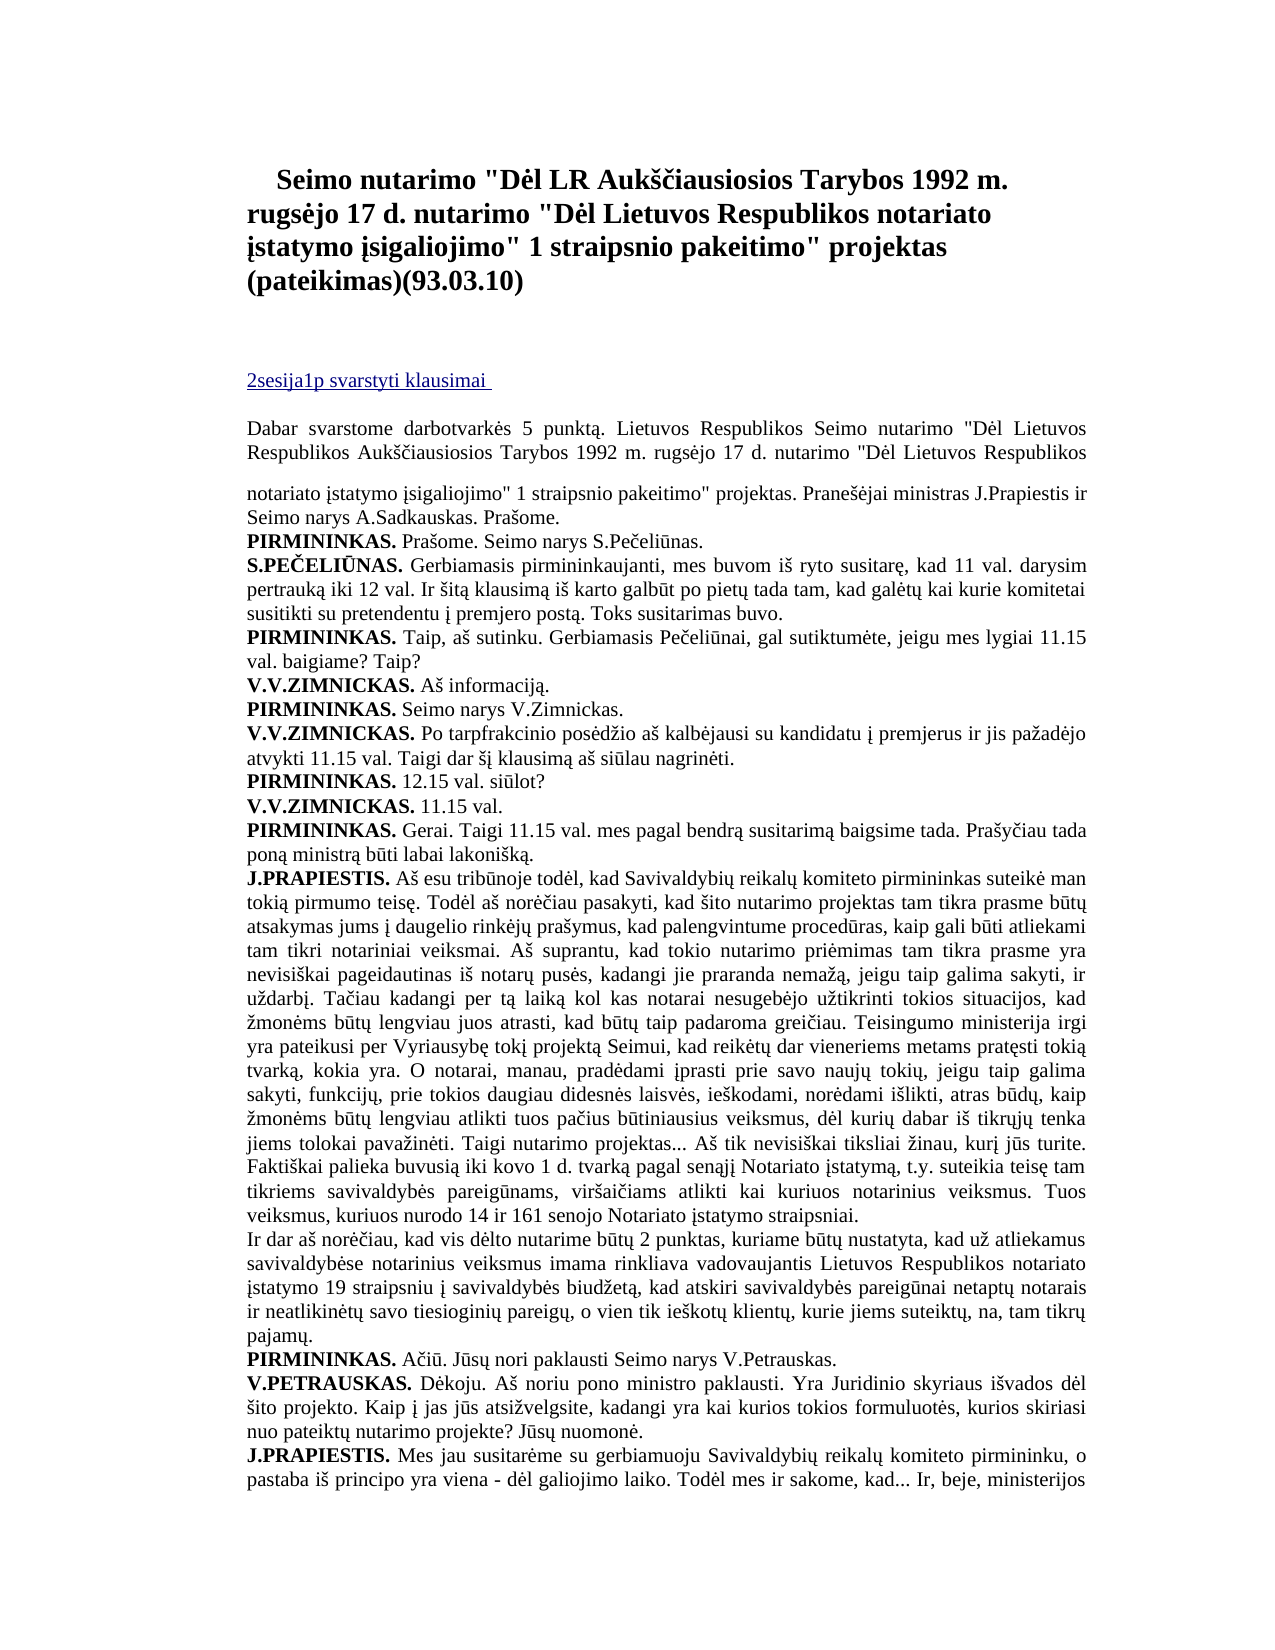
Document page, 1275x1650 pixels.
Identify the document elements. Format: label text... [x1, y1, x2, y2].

text Ir dar aš norėčiau, kad vis dėlto nutarime būtų 2 punktas, kuriame būtų nustatyta, kad už atliekamus savivaldybėse notarinius veiksmus imama rinkliava vadovaujantis Lietuvos Respublikos notariato įstatymo 19 straipsniu į savivaldybės biudžetą, kad atskiri savivaldybės pareigūnai netaptų notarais ir neatlikinėtų savo tiesioginių pareigų, o vien tik ieškotų klientų, kurie jiems suteiktų, na, tam tikrų pajamų. [247, 1227, 1087, 1347]
text 2sesija1p svarstyti klausimai [247, 368, 1087, 392]
text V.V.ZIMNICKAS. Po tarpfrakcinio posėdžio aš kalbėjausi su kandidatu į premjerus ir jis pažadėjo atvykti 11.15 val. Taigi dar šį klausimą aš siūlau nagrinėti. [247, 721, 1087, 769]
text S.PEČELIŪNAS. Gerbiamasis pirmininkaujanti, mes buvom iš ryto susitarę, kad 11 val. darysim pertrauką iki 12 val. Ir šitą klausimą iš karto galbūt po pietų tada tam, kad galėtų kai kurie komitetai susitikti su pretendentu į premjero postą. Toks susitarimas buvo. [247, 553, 1087, 625]
text J.PRAPIESTIS. Aš esu tribūnoje todėl, kad Savivaldybių reikalų komiteto pirmininkas suteikė man tokią pirmumo teisę. Todėl aš norėčiau pasakyti, kad šito nutarimo projektas tam tikra prasme būtų atsakymas jums į daugelio rinkėjų prašymus, kad palengvintume procedūras, kaip gali būti atliekami tam tikri notariniai veiksmai. Aš suprantu, kad tokio nutarimo priėmimas tam tikra prasme yra nevisiškai pageidautinas iš notarų pusės, kadangi jie praranda nemažą, jeigu taip galima sakyti, ir uždarbį. Tačiau kadangi per tą laiką kol kas notarai nesugebėjo užtikrinti tokios situacijos, kad žmonėms būtų lengviau juos atrasti, kad būtų taip padaroma greičiau. Teisingumo ministerija irgi yra pateikusi per Vyriausybę tokį projektą Seimui, kad reikėtų dar vieneriems metams pratęsti tokią tvarką, kokia yra. O notarai, manau, pradėdami įprasti prie savo naujų tokių, jeigu taip galima sakyti, funkcijų, prie tokios daugiau didesnės laisvės, ieškodami, norėdami išlikti, atras būdų, kaip žmonėms būtų lengviau atlikti tuos pačius būtiniausius veiksmus, dėl kurių dabar iš tikrųjų tenka jiems tolokai pavažinėti. Taigi nutarimo projektas... Aš tik nevisiškai tiksliai žinau, kurį jūs turite. Faktiškai palieka buvusią iki kovo 1 d. tvarką pagal senąjį Notariato įstatymą, t.y. suteikia teisę tam tikriems savivaldybės pareigūnams, viršaičiams atlikti kai kuriuos notarinius veiksmus. Tuos veiksmus, kuriuos nurodo 14 ir 161 senojo Notariato įstatymo straipsniai. [247, 866, 1087, 1227]
text Seimo nutarimo "Dėl LR Aukščiausiosios Tarybos 1992 m. rugsėjo 17 d. nutarimo "Dėl Lietuvos Respublikos notariato įstatymo įsigaliojimo" 1 straipsnio pakeitimo" projektas (pateikimas)(93.03.10) [247, 162, 1087, 297]
text V.V.ZIMNICKAS. Aš informaciją. [247, 673, 1087, 697]
text J.PRAPIESTIS. Mes jau susitarėme su gerbiamuoju Savivaldybių reikalų komiteto pirmininku, o pastaba iš principo yra viena - dėl galiojimo laiko. Todėl mes ir sakome, kad... Ir, beje, ministerijos [247, 1443, 1087, 1491]
text PIRMININKAS. Seimo narys V.Zimnickas. [247, 697, 1087, 721]
text V.V.ZIMNICKAS. 11.15 val. [247, 793, 1087, 818]
text PIRMININKAS. Gerai. Taigi 11.15 val. mes pagal bendrą susitarimą baigsime tada. Prašyčiau tada poną ministrą būti labai lakonišką. [247, 818, 1087, 866]
text Dabar svarstome darbotvarkės 5 punktą. Lietuvos Respublikos Seimo nutarimo "Dėl Lietuvos Respublikos Aukščiausiosios Tarybos 1992 m. rugsėjo 17 d. nutarimo "Dėl Lietuvos Respublikos notariato įstatymo įsigaliojimo" 1 straipsnio pakeitimo" projektas. Pranešėjai ministras J.Prapiestis ir Seimo narys A.Sadkauskas. Prašome. [247, 416, 1087, 529]
text V.PETRAUSKAS. Dėkoju. Aš noriu pono ministro paklausti. Yra Juridinio skyriaus išvados dėl šito projekto. Kaip į jas jūs atsižvelgsite, kadangi yra kai kurios tokios formuluotės, kurios skiriasi nuo pateiktų nutarimo projekte? Jūsų nuomonė. [247, 1371, 1087, 1443]
text PIRMININKAS. Taip, aš sutinku. Gerbiamasis Pečeliūnai, gal sutiktumėte, jeigu mes lygiai 11.15 val. baigiame? Taip? [247, 625, 1087, 673]
text PIRMININKAS. Ačiū. Jūsų nori paklausti Seimo narys V.Petrauskas. [247, 1347, 1087, 1371]
text PIRMININKAS. Prašome. Seimo narys S.Pečeliūnas. [247, 529, 1087, 553]
text PIRMININKAS. 12.15 val. siūlot? [247, 769, 1087, 793]
